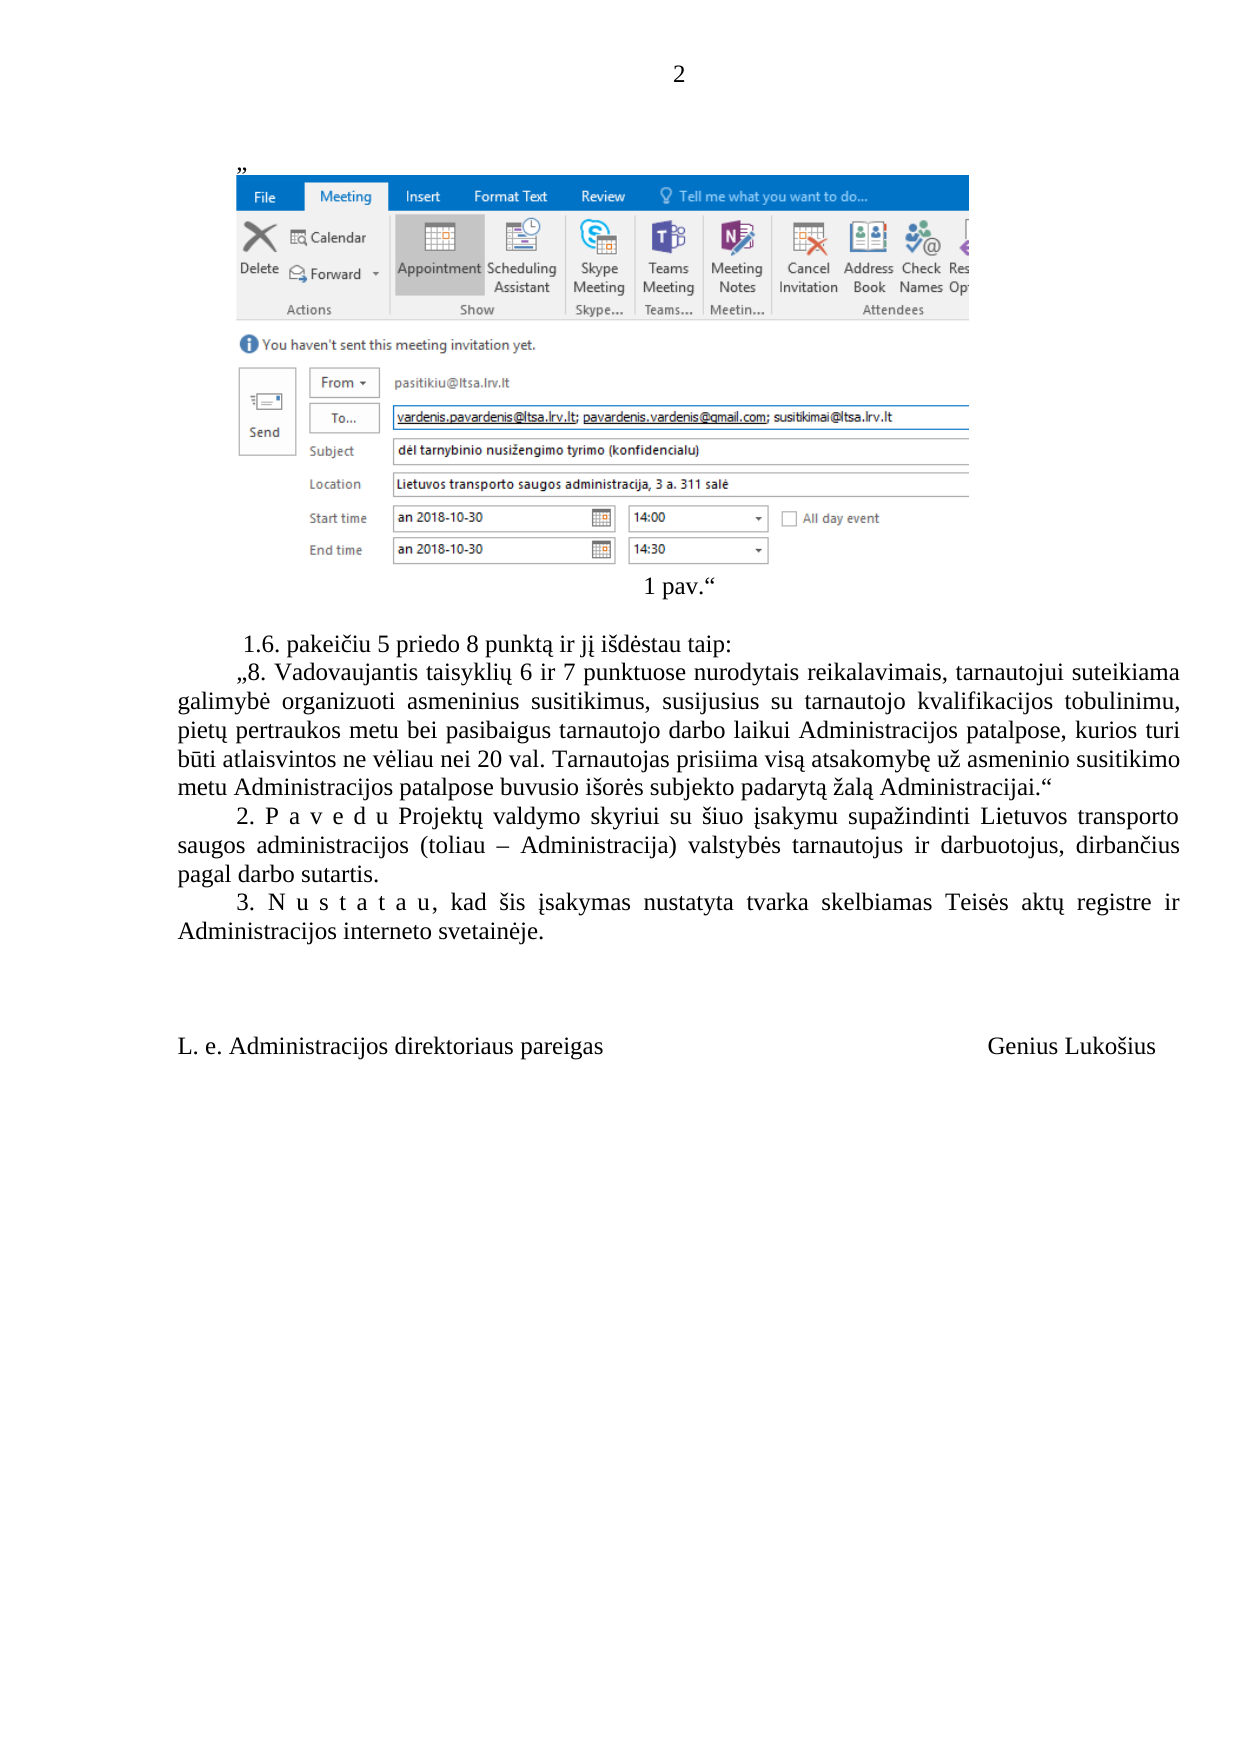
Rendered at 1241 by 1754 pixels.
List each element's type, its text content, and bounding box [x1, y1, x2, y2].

text 1.6. pakeičiu 5 priedo 8 punktą ir jį išdėstau taip: [177, 629, 1181, 657]
text 2. P a v e d u Projektų valdymo skyriui su šiuo įsakymu supažindinti Lietuvos transporto saugos administracijos (toliau – Administracija) valstybės tarnautojus ir darbuotojus, dirbančius pagal darbo sutartis. [177, 801, 1181, 887]
text „8. Vadovaujantis taisyklių 6 ir 7 punktuose nurodytais reikalavimais, tarnautojui suteikiama galimybė organizuoti asmeninius susitikimus, susijusius su tarnautojo kvalifikacijos tobulinimu, pietų pertraukos metu bei pasibaigus tarnautojo darbo laikui Administracijos patalpose, kurios turi būti atlaisvintos ne vėliau nei 20 val. Tarnautojas prisiima visą atsakomybę už asmeninio susitikimo metu Administracijos patalpose buvusio išorės subjekto padarytą žalą Administracijai.“ [177, 657, 1181, 801]
text „ [177, 147, 1181, 176]
text L. e. Administracijos direktoriaus pareigas Genius Lukošius [177, 1031, 1181, 1060]
text 3. N u s t a t a u, kad šis įsakymas nustatyta tvarka skelbiamas Teisės aktų registre ir Administracijos interneto svetainėje. [177, 887, 1181, 945]
text 1 pav.“ [177, 571, 1181, 600]
